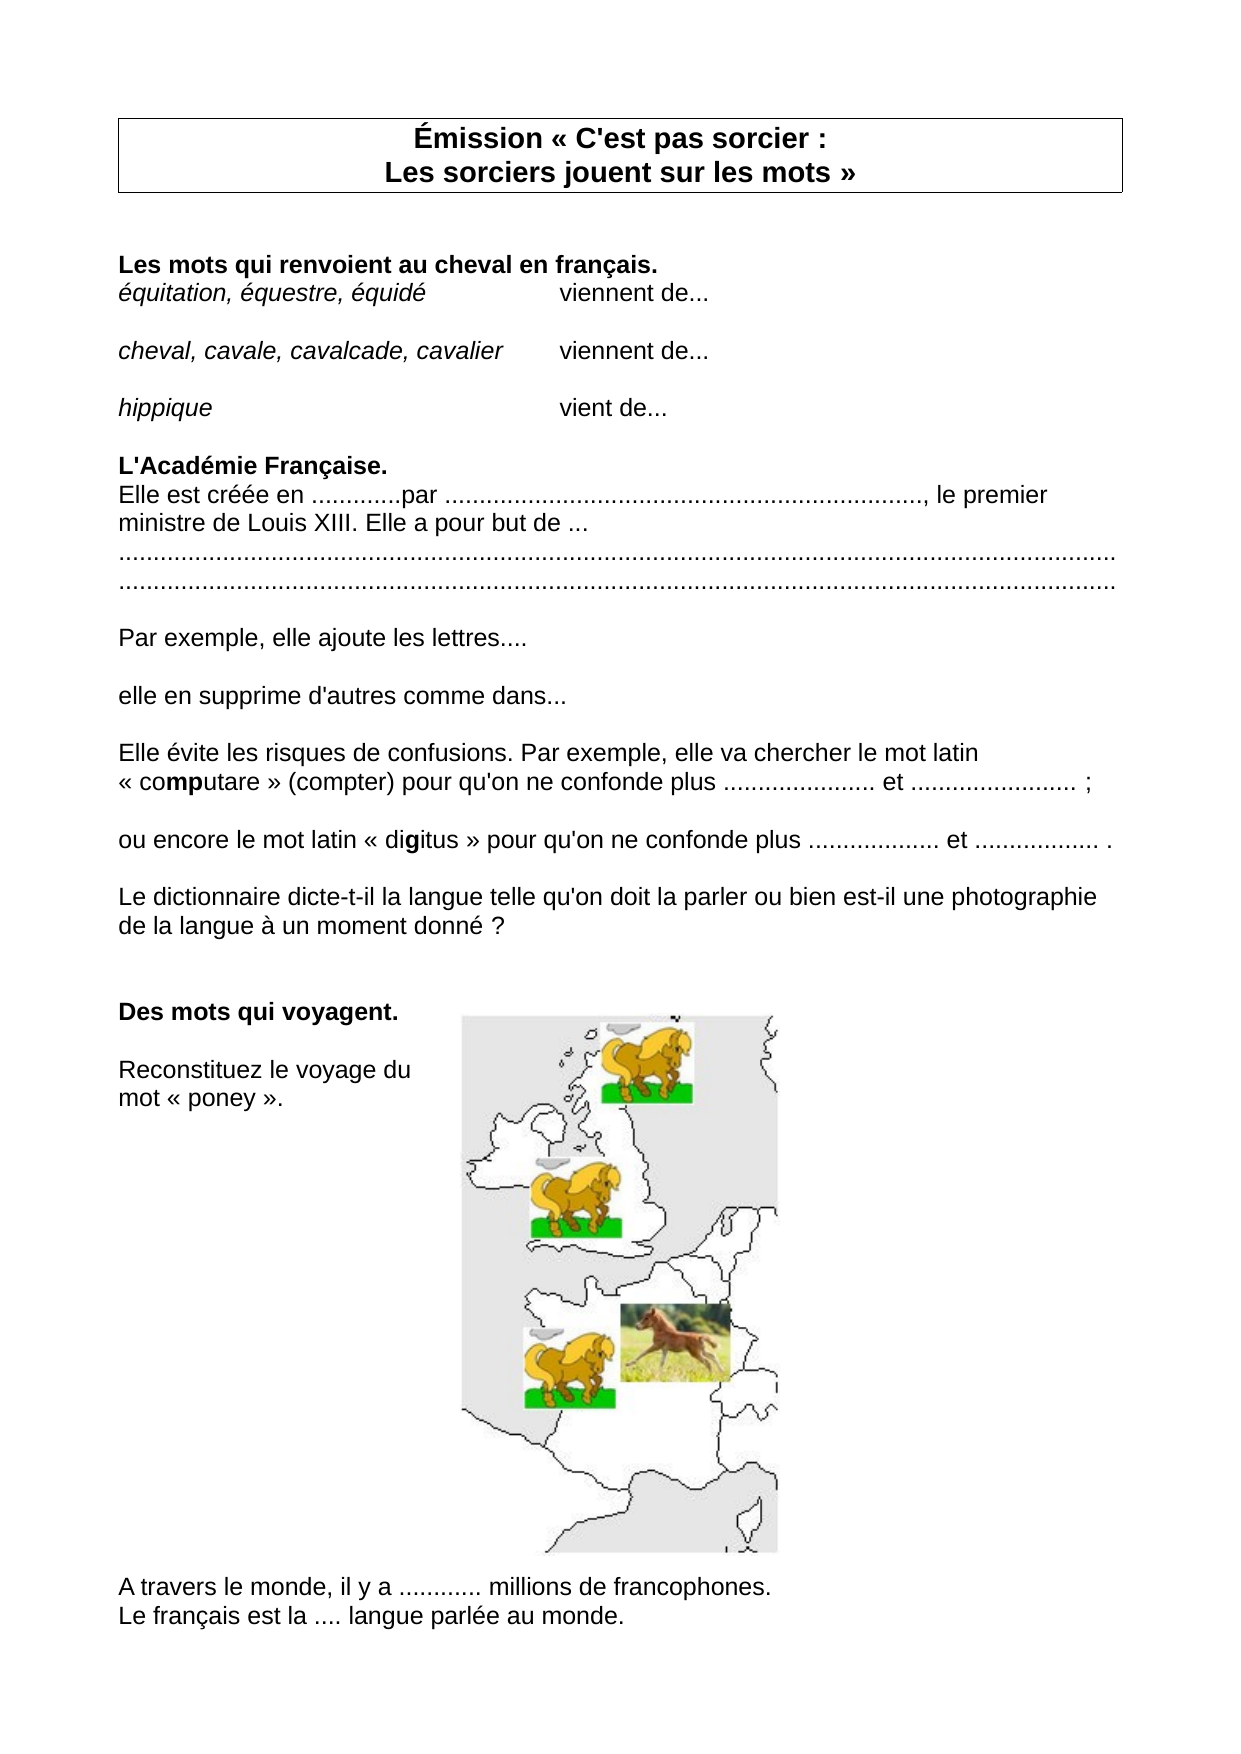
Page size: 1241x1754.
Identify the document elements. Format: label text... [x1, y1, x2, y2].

text ................................................................................................................................................................................................................................................................................................ [118, 537, 1122, 594]
text Les sorciers jouent sur les mots » [119, 152, 1122, 192]
text cheval, cavale, cavalcade, cavalier viennent de... [118, 336, 1122, 364]
text Reconstituez le voyage du mot « poney ». [118, 1054, 460, 1112]
text Elle évite les risques de confusions. Par exemple, elle va chercher le mot latin « computare » (compter) pour qu'on ne confonde plus ...................... et ........................ ; [118, 738, 1122, 796]
text ou encore le mot latin « digitus » pour qu'on ne confonde plus ................... et .................. . [118, 824, 1122, 853]
text L'Académie Française. [118, 451, 1122, 479]
text A travers le monde, il y a ............ millions de francophones. [118, 1572, 1122, 1601]
text hippique vient de... [118, 393, 1122, 422]
text équitation, équestre, équidé viennent de... [118, 278, 1122, 307]
text elle en supprime d'autres comme dans... [118, 681, 1122, 709]
text Des mots qui voyagent. [118, 997, 1122, 1026]
picture [460, 1013, 781, 1556]
text Elle est créée en .............par ....................................................................., le premier ministre de Louis XIII. Elle a pour but de ... [118, 479, 1122, 537]
text Le français est la .... langue parlée au monde. [118, 1601, 1122, 1629]
text Par exemple, elle ajoute les lettres.... [118, 623, 1122, 652]
text Les mots qui renvoient au cheval en français. [118, 249, 1122, 278]
text [781, 1054, 1122, 1112]
text Le dictionnaire dicte-t-il la langue telle qu'on doit la parler ou bien est-il une photographie de la langue à un moment donné ? [118, 882, 1122, 939]
text Émission « C'est pas sorcier : [119, 119, 1122, 152]
